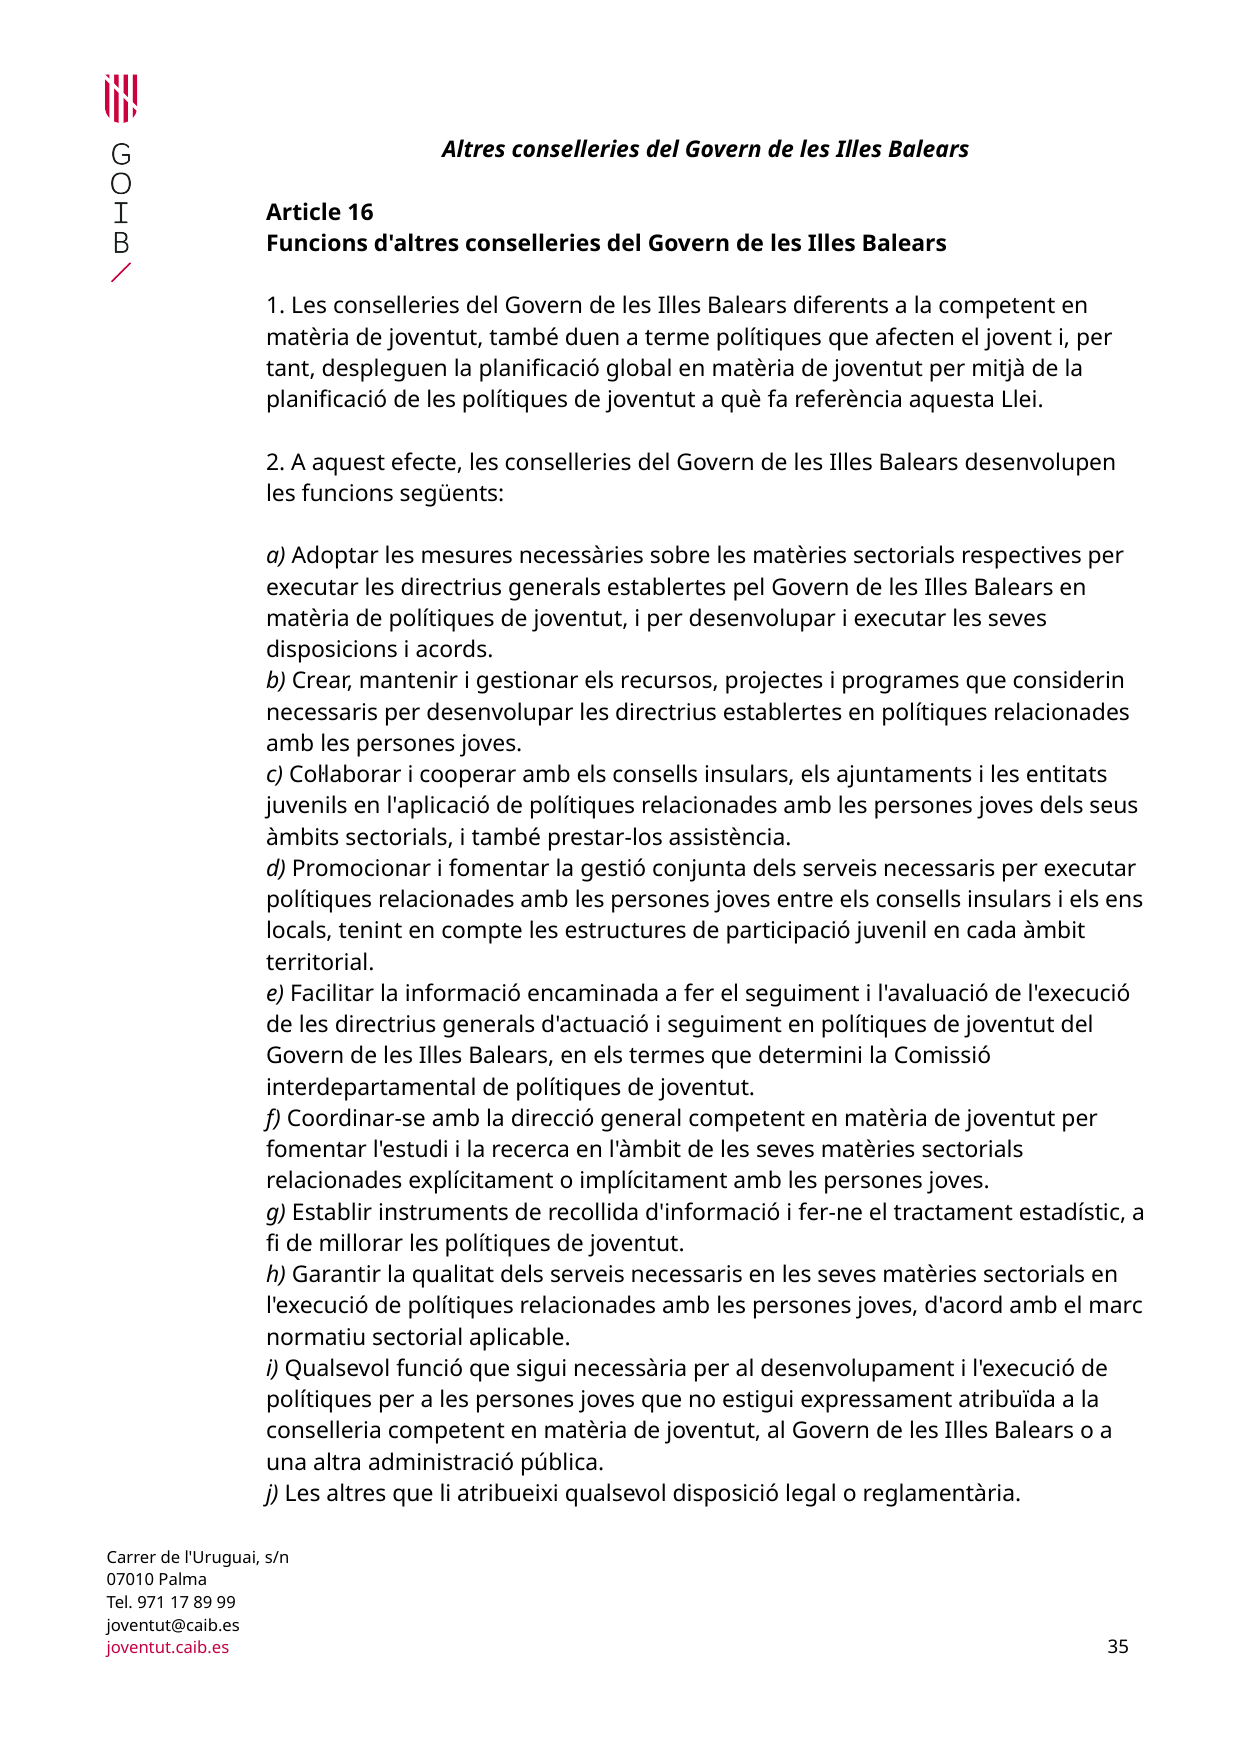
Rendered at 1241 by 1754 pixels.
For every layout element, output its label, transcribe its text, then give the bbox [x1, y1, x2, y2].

text 2. A aquest efecte, les conselleries del Govern de les Illes Balears desenvolupen les funcions següents: [266, 445, 1152, 508]
text f) Coordinar-se amb la direcció general competent en matèria de joventut per fomentar l'estudi i la recerca en l'àmbit de les seves matèries sectorials relacionades explícitament o implícitament amb les persones joves. [266, 1102, 1152, 1195]
text e) Facilitar la informació encaminada a fer el seguiment i l'avaluació de l'execució de les directrius generals d'actuació i seguiment en polítiques de joventut del Govern de les Illes Balears, en els termes que determini la Comissió interdepartamental de polítiques de joventut. [266, 977, 1152, 1102]
text c) Col·laborar i cooperar amb els consells insulars, els ajuntaments i les entitats juvenils en l'aplicació de polítiques relacionades amb les persones joves dels seus àmbits sectorials, i també prestar-los assistència. [266, 758, 1152, 852]
picture [76, 51, 166, 313]
text i) Qualsevol funció que sigui necessària per al desenvolupament i l'execució de polítiques per a les persones joves que no estigui expressament atribuïda a la conselleria competent en matèria de joventut, al Govern de les Illes Balears o a una altra administració pública. [266, 1352, 1152, 1477]
text 1. Les conselleries del Govern de les Illes Balears diferents a la competent en matèria de joventut, també duen a terme polítiques que afecten el jovent i, per tant, despleguen la planificació global en matèria de joventut per mitjà de la planificació de les polítiques de joventut a què fa referència aquesta Llei. [266, 289, 1152, 414]
text Altres conselleries del Govern de les Illes Balears [266, 133, 1152, 164]
text Article 16 [266, 195, 1152, 227]
text j) Les altres que li atribueixi qualsevol disposició legal o reglamentària. [266, 1477, 1152, 1508]
text b) Crear, mantenir i gestionar els recursos, projectes i programes que considerin necessaris per desenvolupar les directrius establertes en polítiques relacionades amb les persones joves. [266, 664, 1152, 758]
text Funcions d'altres conselleries del Govern de les Illes Balears [266, 227, 1152, 258]
text d) Promocionar i fomentar la gestió conjunta dels serveis necessaris per executar polítiques relacionades amb les persones joves entre els consells insulars i els ens locals, tenint en compte les estructures de participació juvenil en cada àmbit territorial. [266, 852, 1152, 977]
text a) Adoptar les mesures necessàries sobre les matèries sectorials respectives per executar les directrius generals establertes pel Govern de les Illes Balears en matèria de polítiques de joventut, i per desenvolupar i executar les seves disposicions i acords. [266, 539, 1152, 664]
text h) Garantir la qualitat dels serveis necessaris en les seves matèries sectorials en l'execució de polítiques relacionades amb les persones joves, d'acord amb el marc normatiu sectorial aplicable. [266, 1258, 1152, 1352]
text g) Establir instruments de recollida d'informació i fer-ne el tractament estadístic, a fi de millorar les polítiques de joventut. [266, 1195, 1152, 1258]
